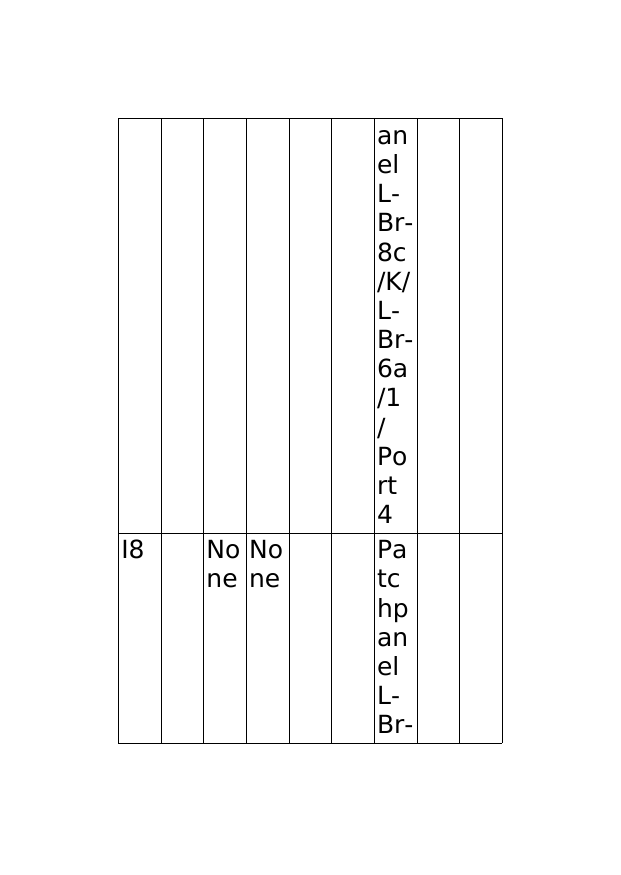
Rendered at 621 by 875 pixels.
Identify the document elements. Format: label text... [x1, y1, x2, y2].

table_cell [460, 534, 502, 742]
table_cell [418, 119, 459, 532]
table_cell I8 [119, 534, 161, 742]
table_cell [332, 534, 374, 742]
table_cell anel L-Br-8c/K/L-Br-6a/1 / Port 4 [375, 119, 417, 532]
table_cell [290, 534, 331, 742]
table_cell None [247, 534, 289, 742]
table_cell [332, 119, 374, 532]
table_cell None [204, 534, 246, 742]
table_cell Patchpanel L-Br- [375, 534, 417, 742]
table_cell [247, 119, 289, 532]
table_cell [119, 119, 161, 532]
table_cell [162, 534, 203, 742]
table_cell [290, 119, 331, 532]
table_cell [204, 119, 246, 532]
table_cell [418, 534, 459, 742]
table_cell [162, 119, 203, 532]
table_cell [460, 119, 502, 532]
